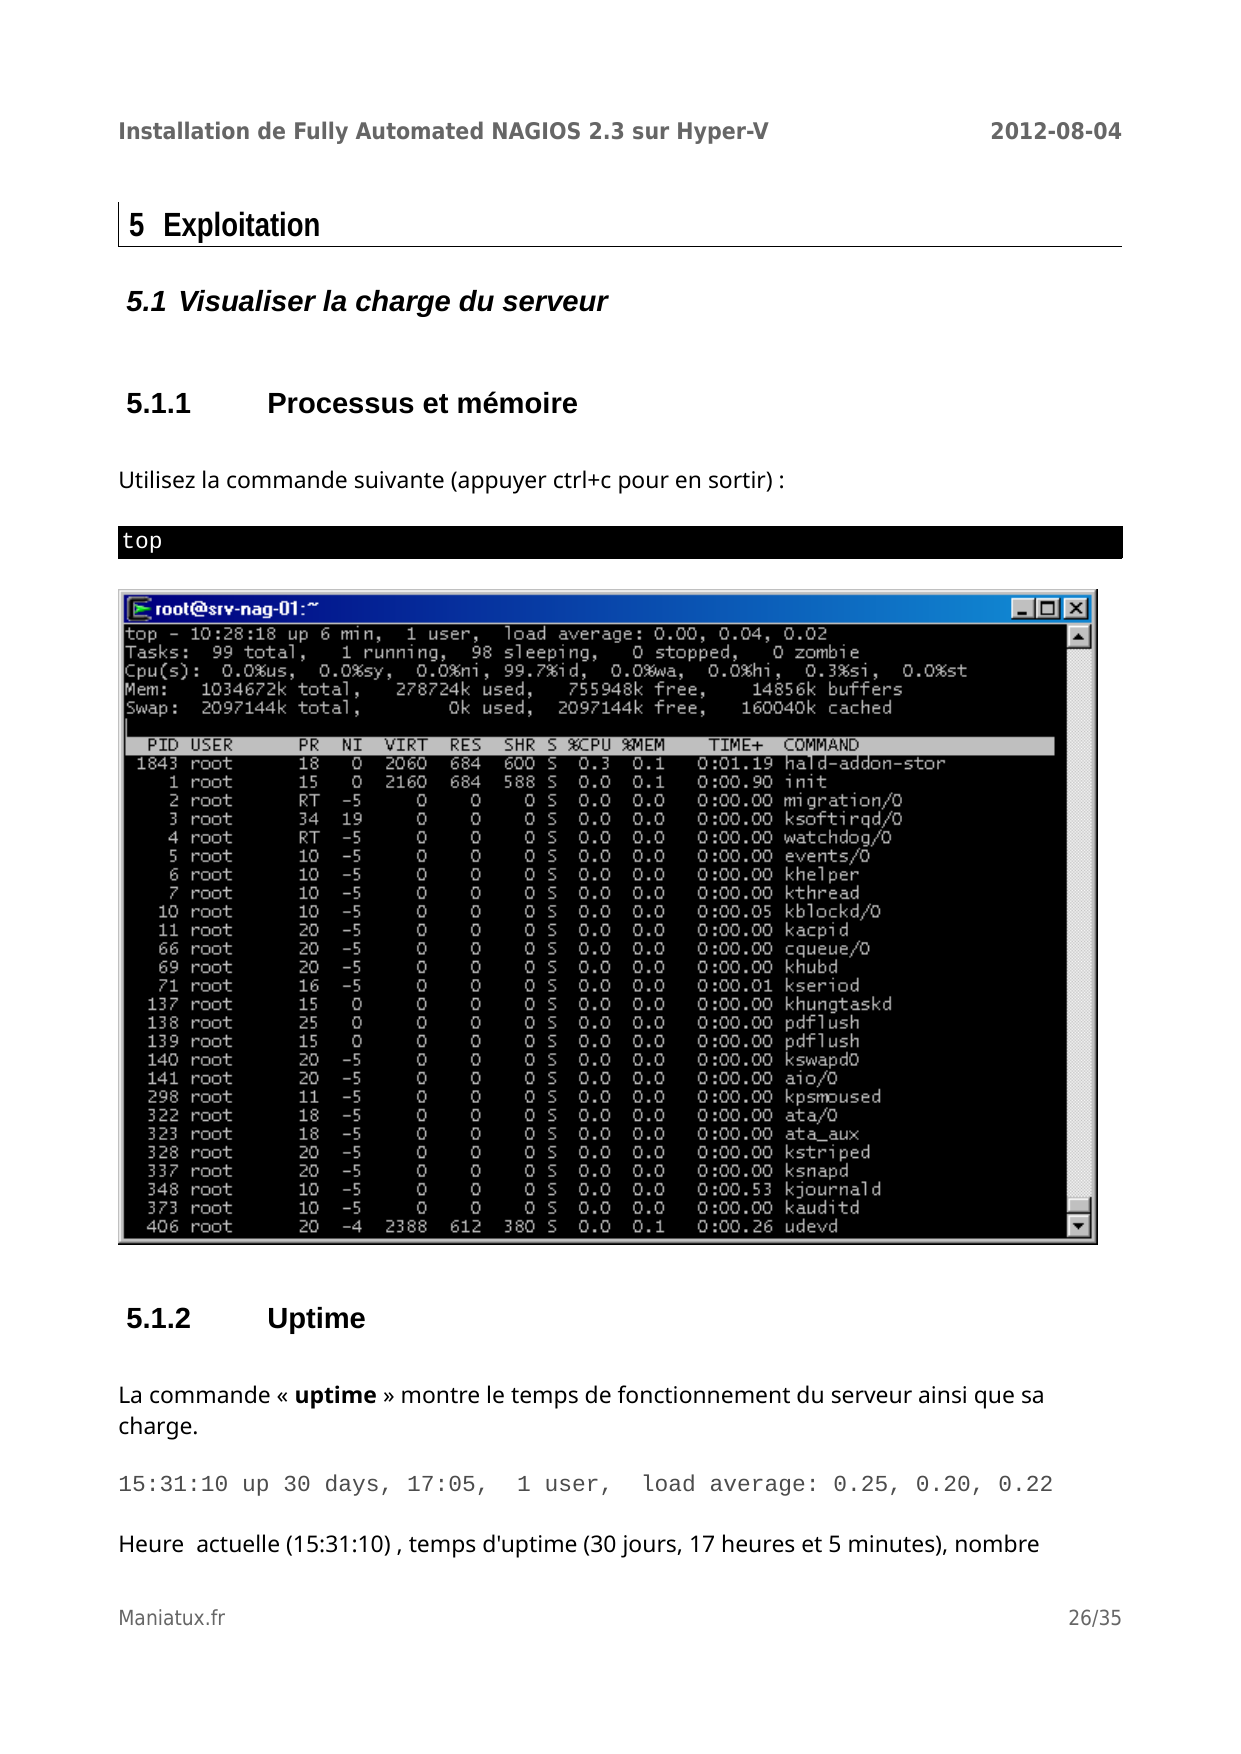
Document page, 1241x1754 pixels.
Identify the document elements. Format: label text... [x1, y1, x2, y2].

picture [118, 589, 1098, 1245]
subtitle Visualiser la charge du serveur [118, 284, 1122, 317]
subtitle Uptime [118, 1301, 1122, 1335]
text 15:31:10 up 30 days, 17:05, 1 user, load average: 0.25, 0.20, 0.22 [118, 1472, 1063, 1498]
text La commande « uptime » montre le temps de fonctionnement du serveur ainsi que sa charge. [118, 1378, 1122, 1441]
text top [119, 527, 1122, 558]
subtitle Exploitation [119, 202, 1122, 246]
subtitle Processus et mémoire [118, 386, 1122, 420]
text Heure actuelle (15:31:10) , temps d'uptime (30 jours, 17 heures et 5 minutes), nombre [118, 1528, 1122, 1559]
text Utilisez la commande suivante (appuyer ctrl+c pour en sortir) : [118, 463, 1122, 495]
